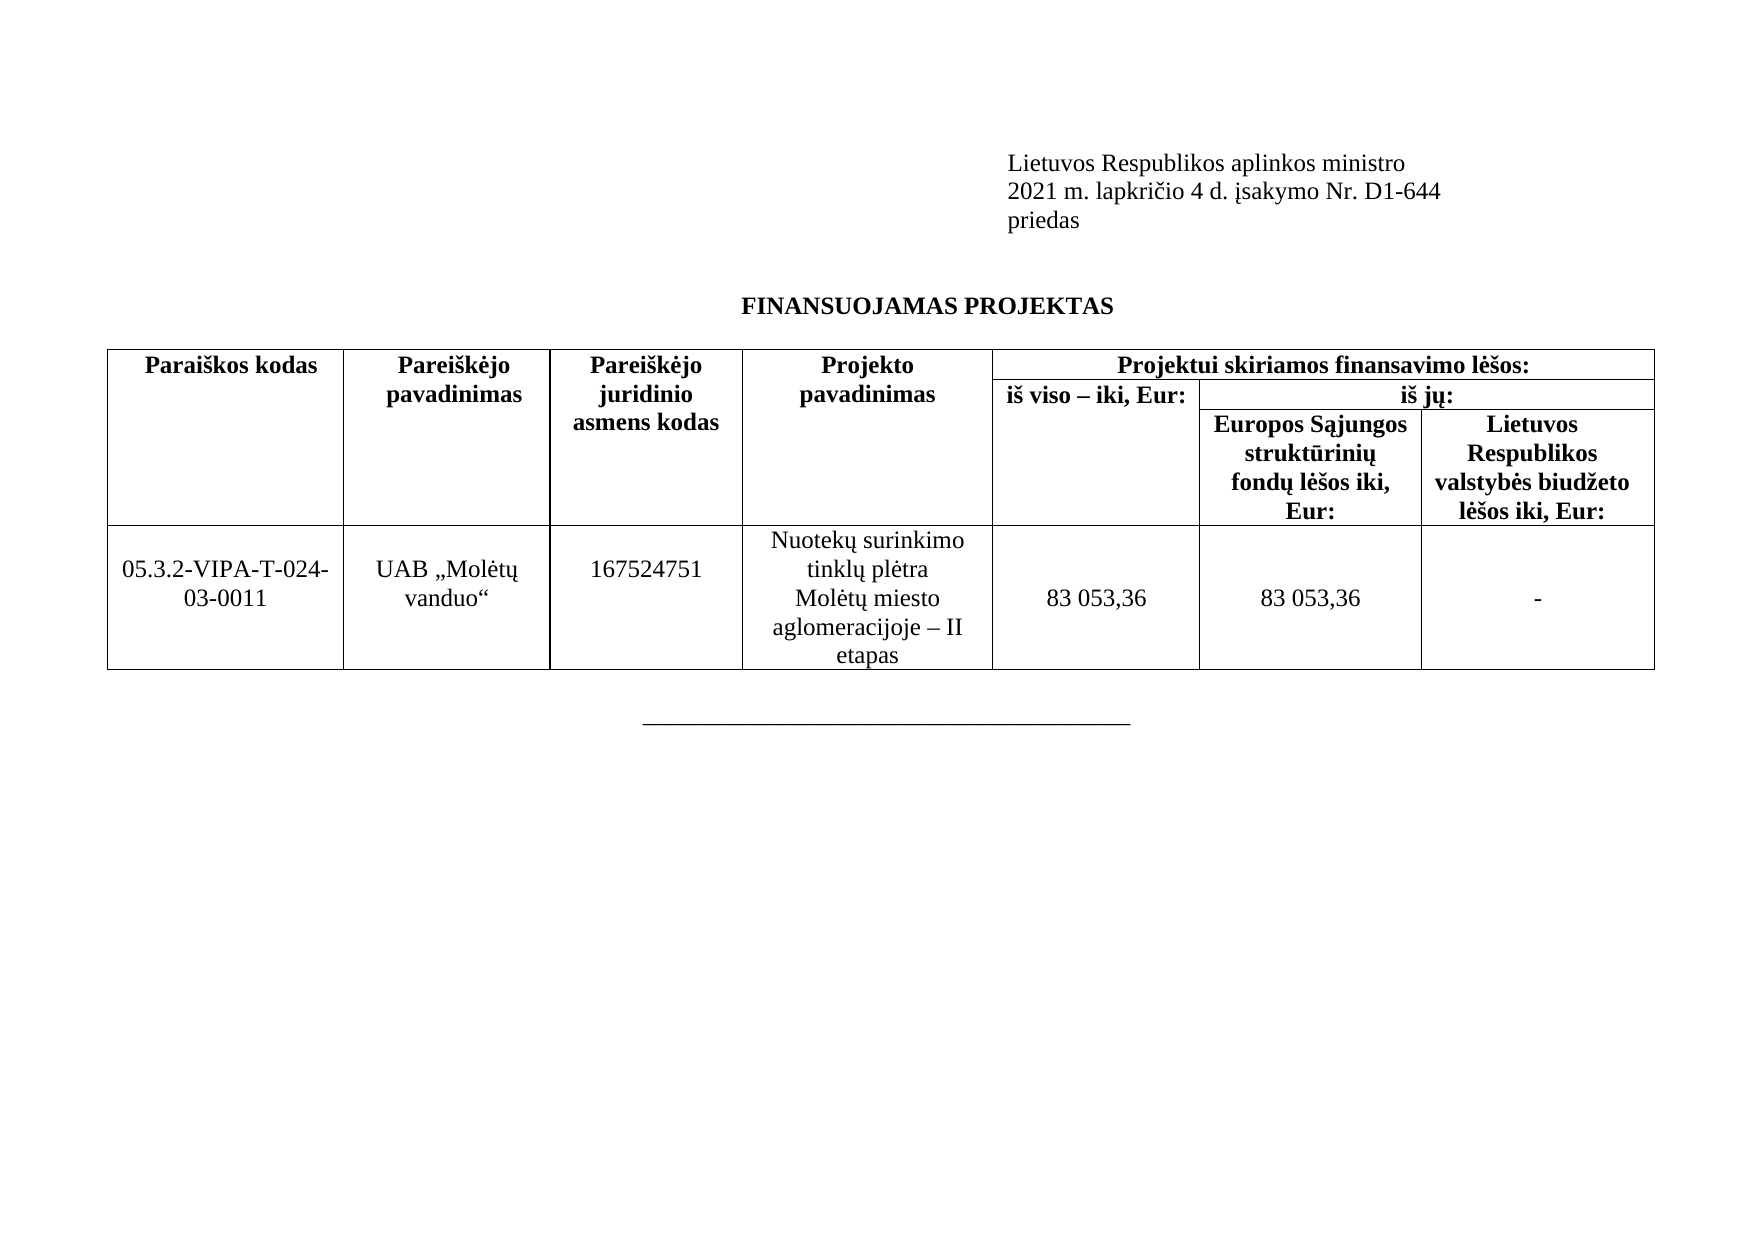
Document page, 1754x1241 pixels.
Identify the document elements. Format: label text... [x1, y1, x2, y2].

table_cell 167524751 [551, 526, 742, 669]
table_cell Europos Sąjungos struktūrinių fondų lėšos iki, Eur: [1200, 410, 1421, 524]
table_cell UAB „Molėtų vanduo“ [344, 526, 549, 669]
text FINANSUOJAMAS PROJEKTAS [107, 291, 1665, 320]
table_cell Lietuvos Respublikos valstybės biudžeto lėšos iki, Eur: [1422, 410, 1654, 524]
text Lietuvos Respublikos aplinkos ministro [1007, 148, 1665, 176]
table_cell 83 053,36 [993, 526, 1199, 669]
text 2021 m. lapkričio 4 d. įsakymo Nr. D1-644 [1007, 176, 1638, 205]
table_header Projektui skiriamos finansavimo lėšos: [993, 350, 1654, 379]
table_cell - [1422, 526, 1654, 669]
table_header Pareiškėjo juridinio asmens kodas [551, 350, 742, 524]
table_header Projekto pavadinimas [743, 350, 992, 524]
table_header Pareiškėjo pavadinimas [344, 350, 549, 524]
table_cell iš viso – iki, Eur: [993, 380, 1199, 524]
table_cell Nuotekų surinkimo tinklų plėtra Molėtų miesto aglomeracijoje – II etapas [743, 526, 992, 669]
text _______________________________________ [107, 699, 1665, 728]
text priedas [1007, 205, 1653, 234]
table_cell 83 053,36 [1200, 526, 1421, 669]
table_cell iš jų: [1200, 380, 1654, 408]
table_cell 05.3.2-VIPA-T-024-03-0011 [108, 526, 343, 669]
table_header Paraiškos kodas [108, 350, 343, 524]
